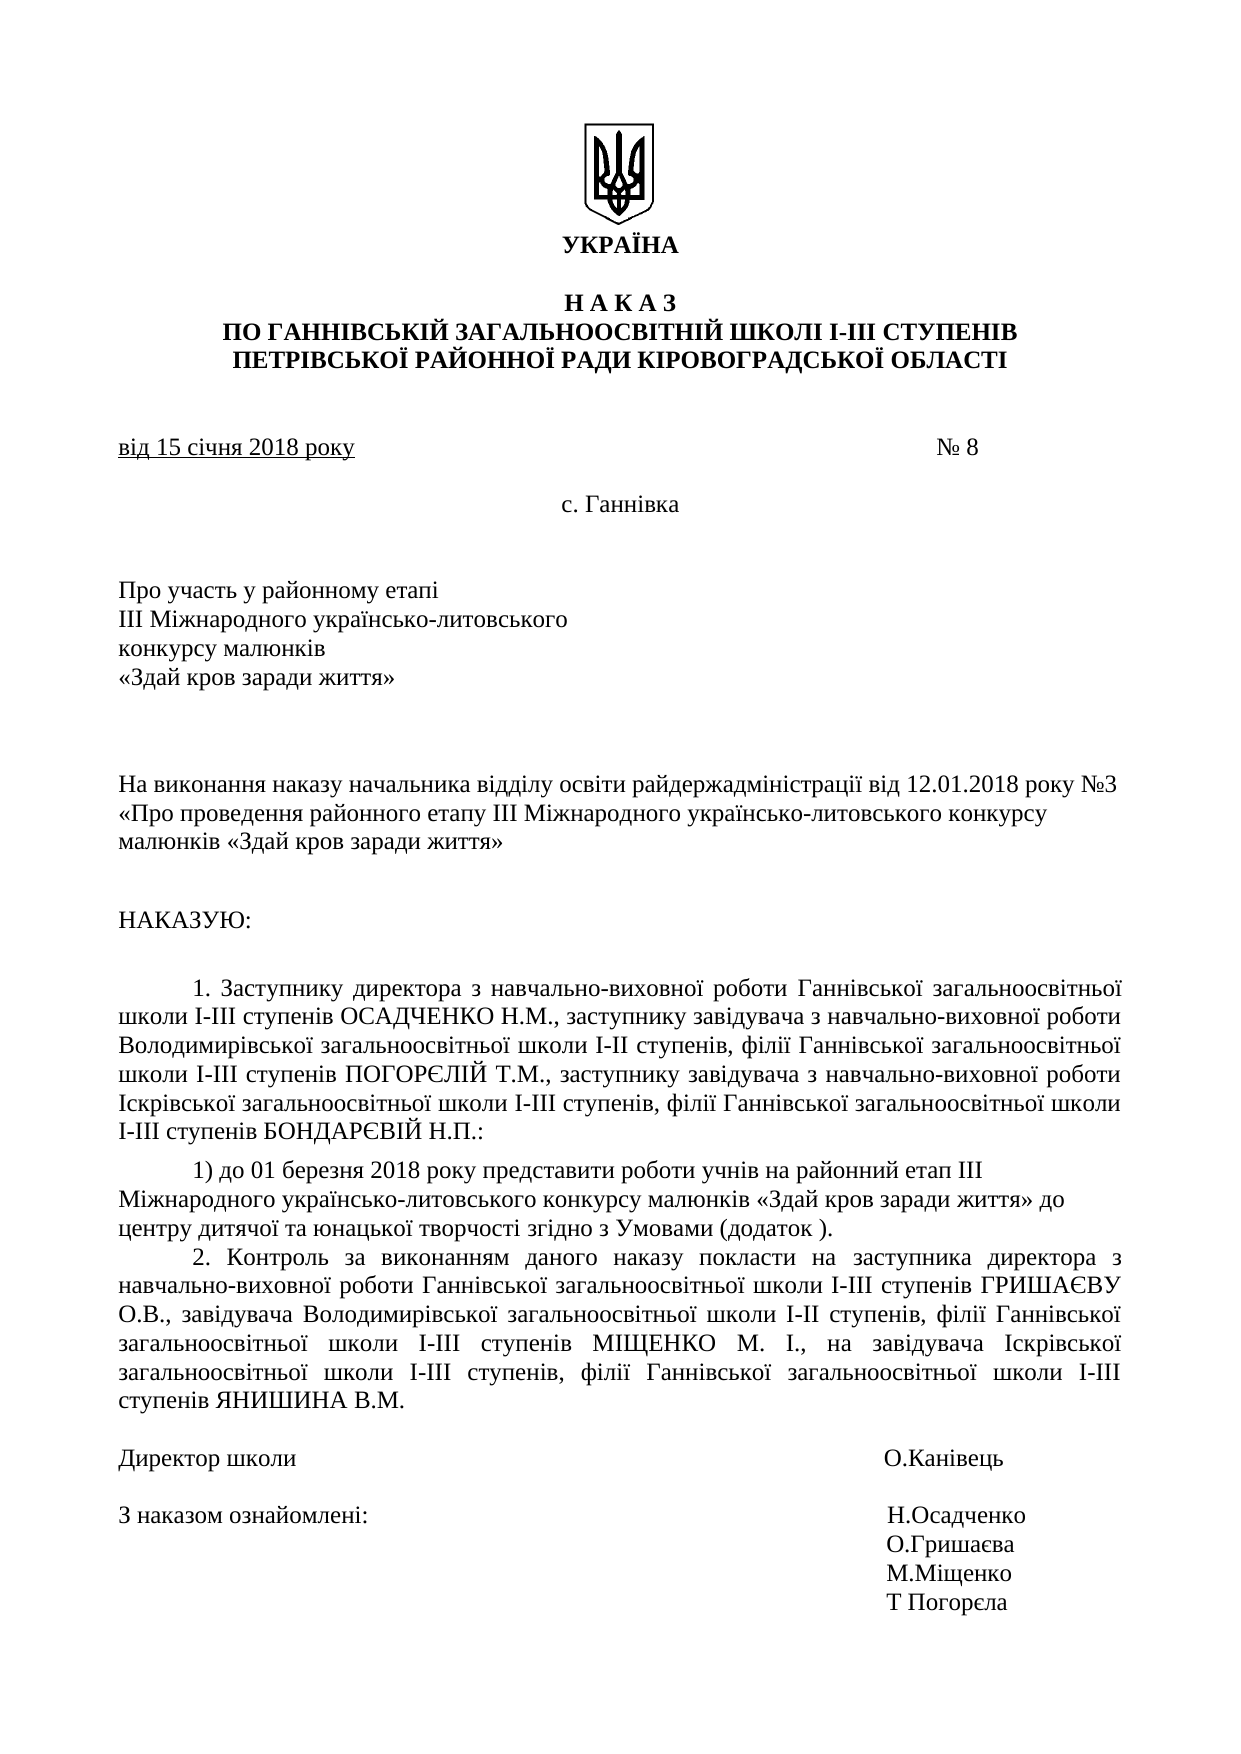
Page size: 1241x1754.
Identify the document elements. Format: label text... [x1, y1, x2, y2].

text від 15 січня 2018 року № 8 [118, 432, 1122, 461]
text 2. Контроль за виконанням даного наказу покласти на заступника директора з навчально-виховної роботи Ганнівської загальноосвітньої школи І-ІІІ ступенів ГРИШАЄВУ О.В., завідувача Володимирівської загальноосвітньої школи І-ІІ ступенів, філії Ганнівської загальноосвітньої школи І-ІІІ ступенів МІЩЕНКО М. І., на завідувача Іскрівської загальноосвітньої школи І-ІІІ ступенів, філії Ганнівської загальноосвітньої школи І-ІІІ ступенів ЯНИШИНА В.М. [118, 1242, 1122, 1414]
text НАКАЗУЮ: [118, 905, 1122, 933]
text 1) до 01 березня 2018 року представити роботи учнів на районний етап ІІІ Міжнародного українсько-литовського конкурсу малюнків «Здай кров заради життя» до центру дитячої та юнацької творчості згідно з Умовами (додаток ). [118, 1156, 1122, 1242]
text ПЕТРІВСЬКОЇ РАЙОННОЇ РАДИ КІРОВОГРАДСЬКОЇ ОБЛАСТІ [118, 346, 1122, 374]
text М.Міщенко [886, 1558, 1122, 1587]
text НАКАЗ [118, 288, 1122, 317]
text Т Погорєла [886, 1587, 1122, 1616]
text УКРАЇНА [118, 231, 1122, 259]
text 1. Заступнику директора з навчально-виховної роботи Ганнівської загальноосвітньої школи І-ІІІ ступенів ОСАДЧЕНКО Н.М., заступнику завідувача з навчально-виховної роботи Володимирівської загальноосвітньої школи І-ІІ ступенів, філії Ганнівської загальноосвітньої школи І-ІІІ ступенів ПОГОРЄЛІЙ Т.М., заступнику завідувача з навчально-виховної роботи Іскрівської загальноосвітньої школи І-ІІІ ступенів, філії Ганнівської загальноосвітньої школи І-ІІІ ступенів БОНДАРЄВІЙ Н.П.: [118, 973, 1122, 1145]
text «Здай кров заради життя» [118, 662, 1122, 691]
text На виконання наказу начальника відділу освіти райдержадміністрації від 12.01.2018 року №3 «Про проведення районного етапу ІІІ Міжнародного українсько-литовського конкурсу малюнків «Здай кров заради життя» [118, 769, 1122, 855]
text Директор школи О.Канівець [118, 1443, 1122, 1472]
text ПО ГАННІВСЬКІЙ ЗАГАЛЬНООСВІТНІЙ ШКОЛІ І-ІІІ СТУПЕНІВ [118, 317, 1122, 346]
text с. Ганнівка [118, 489, 1122, 518]
text ІІІ Міжнародного українсько-литовського [118, 604, 1122, 633]
text З наказом ознайомлені: Н.Осадченко [118, 1501, 1122, 1529]
text О.Гришаєва [886, 1529, 1122, 1558]
text конкурсу малюнків [118, 633, 1122, 662]
text Про участь у районному етапі [118, 576, 1122, 604]
